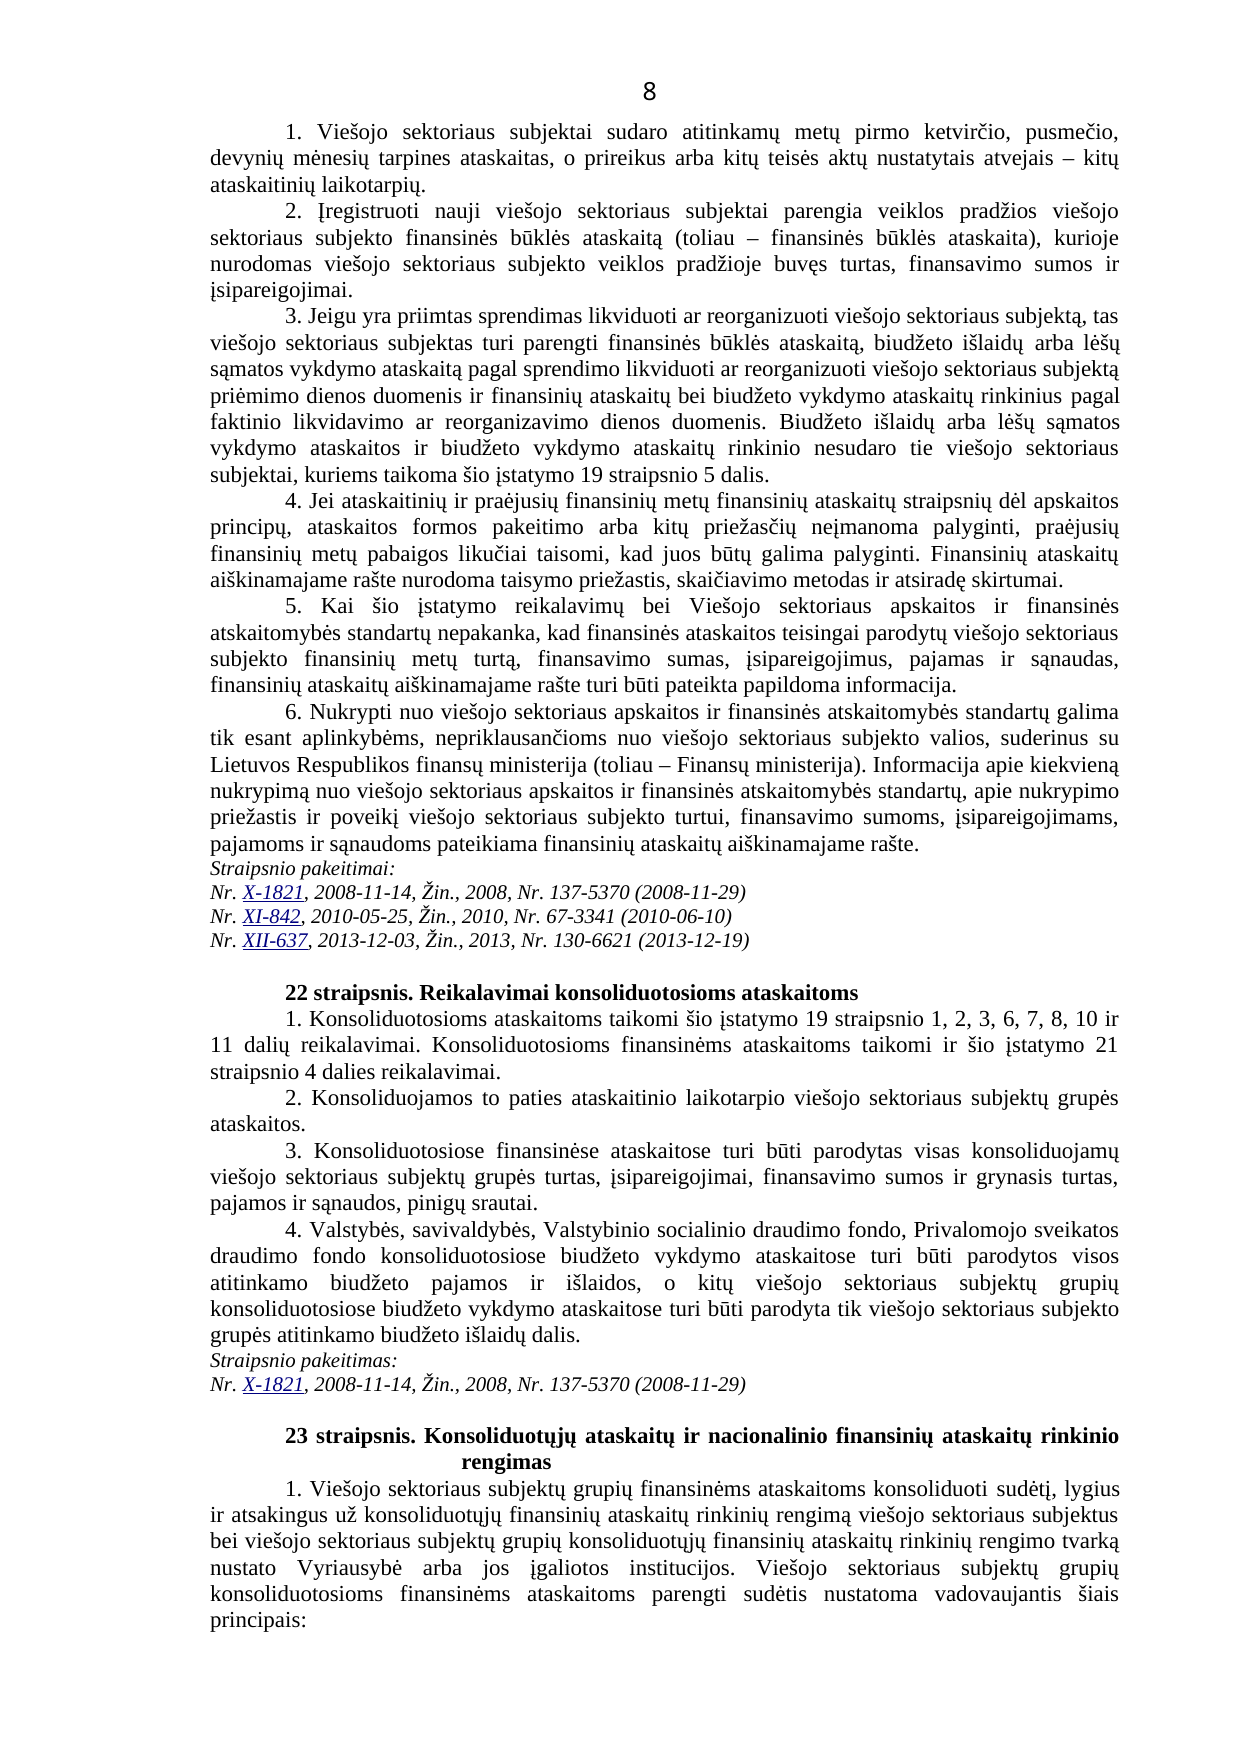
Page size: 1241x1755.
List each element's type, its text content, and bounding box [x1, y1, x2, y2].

text Straipsnio pakeitimas: [210, 1348, 1120, 1372]
text 1. Viešojo sektoriaus subjektai sudaro atitinkamų metų pirmo ketvirčio, pusmečio, devynių mėnesių tarpines ataskaitas, o prireikus arba kitų teisės aktų nustatytais atvejais – kitų ataskaitinių laikotarpių. [210, 118, 1120, 197]
text 6. Nukrypti nuo viešojo sektoriaus apskaitos ir finansinės atskaitomybės standartų galima tik esant aplinkybėms, nepriklausančioms nuo viešojo sektoriaus subjekto valios, suderinus su Lietuvos Respublikos finansų ministerija (toliau – Finansų ministerija). Informacija apie kiekvieną nukrypimą nuo viešojo sektoriaus apskaitos ir finansinės atskaitomybės standartų, apie nukrypimo priežastis ir poveikį viešojo sektoriaus subjekto turtui, finansavimo sumoms, įsipareigojimams, pajamoms ir sąnaudoms pateikiama finansinių ataskaitų aiškinamajame rašte. [210, 698, 1120, 856]
text 4. Jei ataskaitinių ir praėjusių finansinių metų finansinių ataskaitų straipsnių dėl apskaitos principų, ataskaitos formos pakeitimo arba kitų priežasčių neįmanoma palyginti, praėjusių finansinių metų pabaigos likučiai taisomi, kad juos būtų galima palyginti. Finansinių ataskaitų aiškinamajame rašte nurodoma taisymo priežastis, skaičiavimo metodas ir atsiradę skirtumai. [210, 487, 1120, 592]
text 4. Valstybės, savivaldybės, Valstybinio socialinio draudimo fondo, Privalomojo sveikatos draudimo fondo konsoliduotosiose biudžeto vykdymo ataskaitose turi būti parodytos visos atitinkamo biudžeto pajamos ir išlaidos, o kitų viešojo sektoriaus subjektų grupių konsoliduotosiose biudžeto vykdymo ataskaitose turi būti parodyta tik viešojo sektoriaus subjekto grupės atitinkamo biudžeto išlaidų dalis. [210, 1216, 1120, 1348]
text 2. Konsoliduojamos to paties ataskaitinio laikotarpio viešojo sektoriaus subjektų grupės ataskaitos. [210, 1084, 1120, 1137]
text Nr. X-1821, 2008-11-14, Žin., 2008, Nr. 137-5370 (2008-11-29) [210, 880, 1120, 904]
text Nr. X-1821, 2008-11-14, Žin., 2008, Nr. 137-5370 (2008-11-29) [210, 1372, 1120, 1396]
text 1. Viešojo sektoriaus subjektų grupių finansinėms ataskaitoms konsoliduoti sudėtį, lygius ir atsakingus už konsoliduotųjų finansinių ataskaitų rinkinių rengimą viešojo sektoriaus subjektus bei viešojo sektoriaus subjektų grupių konsoliduotųjų finansinių ataskaitų rinkinių rengimo tvarką nustato Vyriausybė arba jos įgaliotos institucijos. Viešojo sektoriaus subjektų grupių konsoliduotosioms finansinėms ataskaitoms parengti sudėtis nustatoma vadovaujantis šiais principais: [210, 1475, 1120, 1633]
text 2. Įregistruoti nauji viešojo sektoriaus subjektai parengia veiklos pradžios viešojo sektoriaus subjekto finansinės būklės ataskaitą (toliau – finansinės būklės ataskaita), kurioje nurodomas viešojo sektoriaus subjekto veiklos pradžioje buvęs turtas, finansavimo sumos ir įsipareigojimai. [210, 197, 1120, 303]
text Straipsnio pakeitimai: [210, 856, 1120, 880]
text 22 straipsnis. Reikalavimai konsoliduotosioms ataskaitoms [210, 979, 1120, 1005]
text 3. Konsoliduotosiose finansinėse ataskaitose turi būti parodytas visas konsoliduojamų viešojo sektoriaus subjektų grupės turtas, įsipareigojimai, finansavimo sumos ir grynasis turtas, pajamos ir sąnaudos, pinigų srautai. [210, 1137, 1120, 1216]
text 5. Kai šio įstatymo reikalavimų bei Viešojo sektoriaus apskaitos ir finansinės atskaitomybės standartų nepakanka, kad finansinės ataskaitos teisingai parodytų viešojo sektoriaus subjekto finansinių metų turtą, finansavimo sumas, įsipareigojimus, pajamas ir sąnaudas, finansinių ataskaitų aiškinamajame rašte turi būti pateikta papildoma informacija. [210, 592, 1120, 698]
text Nr. XI-842, 2010-05-25, Žin., 2010, Nr. 67-3341 (2010-06-10) [210, 904, 1120, 928]
text 23 straipsnis. Konsoliduotųjų ataskaitų ir nacionalinio finansinių ataskaitų rinkinio rengimas [285, 1422, 1120, 1475]
text 3. Jeigu yra priimtas sprendimas likviduoti ar reorganizuoti viešojo sektoriaus subjektą, tas viešojo sektoriaus subjektas turi parengti finansinės būklės ataskaitą, biudžeto išlaidų arba lėšų sąmatos vykdymo ataskaitą pagal sprendimo likviduoti ar reorganizuoti viešojo sektoriaus subjektą priėmimo dienos duomenis ir finansinių ataskaitų bei biudžeto vykdymo ataskaitų rinkinius pagal faktinio likvidavimo ar reorganizavimo dienos duomenis. Biudžeto išlaidų arba lėšų sąmatos vykdymo ataskaitos ir biudžeto vykdymo ataskaitų rinkinio nesudaro tie viešojo sektoriaus subjektai, kuriems taikoma šio įstatymo 19 straipsnio 5 dalis. [210, 303, 1120, 487]
text 1. Konsoliduotosioms ataskaitoms taikomi šio įstatymo 19 straipsnio 1, 2, 3, 6, 7, 8, 10 ir 11 dalių reikalavimai. Konsoliduotosioms finansinėms ataskaitoms taikomi ir šio įstatymo 21 straipsnio 4 dalies reikalavimai. [210, 1005, 1120, 1084]
text Nr. XII-637, 2013-12-03, Žin., 2013, Nr. 130-6621 (2013-12-19) [210, 928, 1120, 952]
